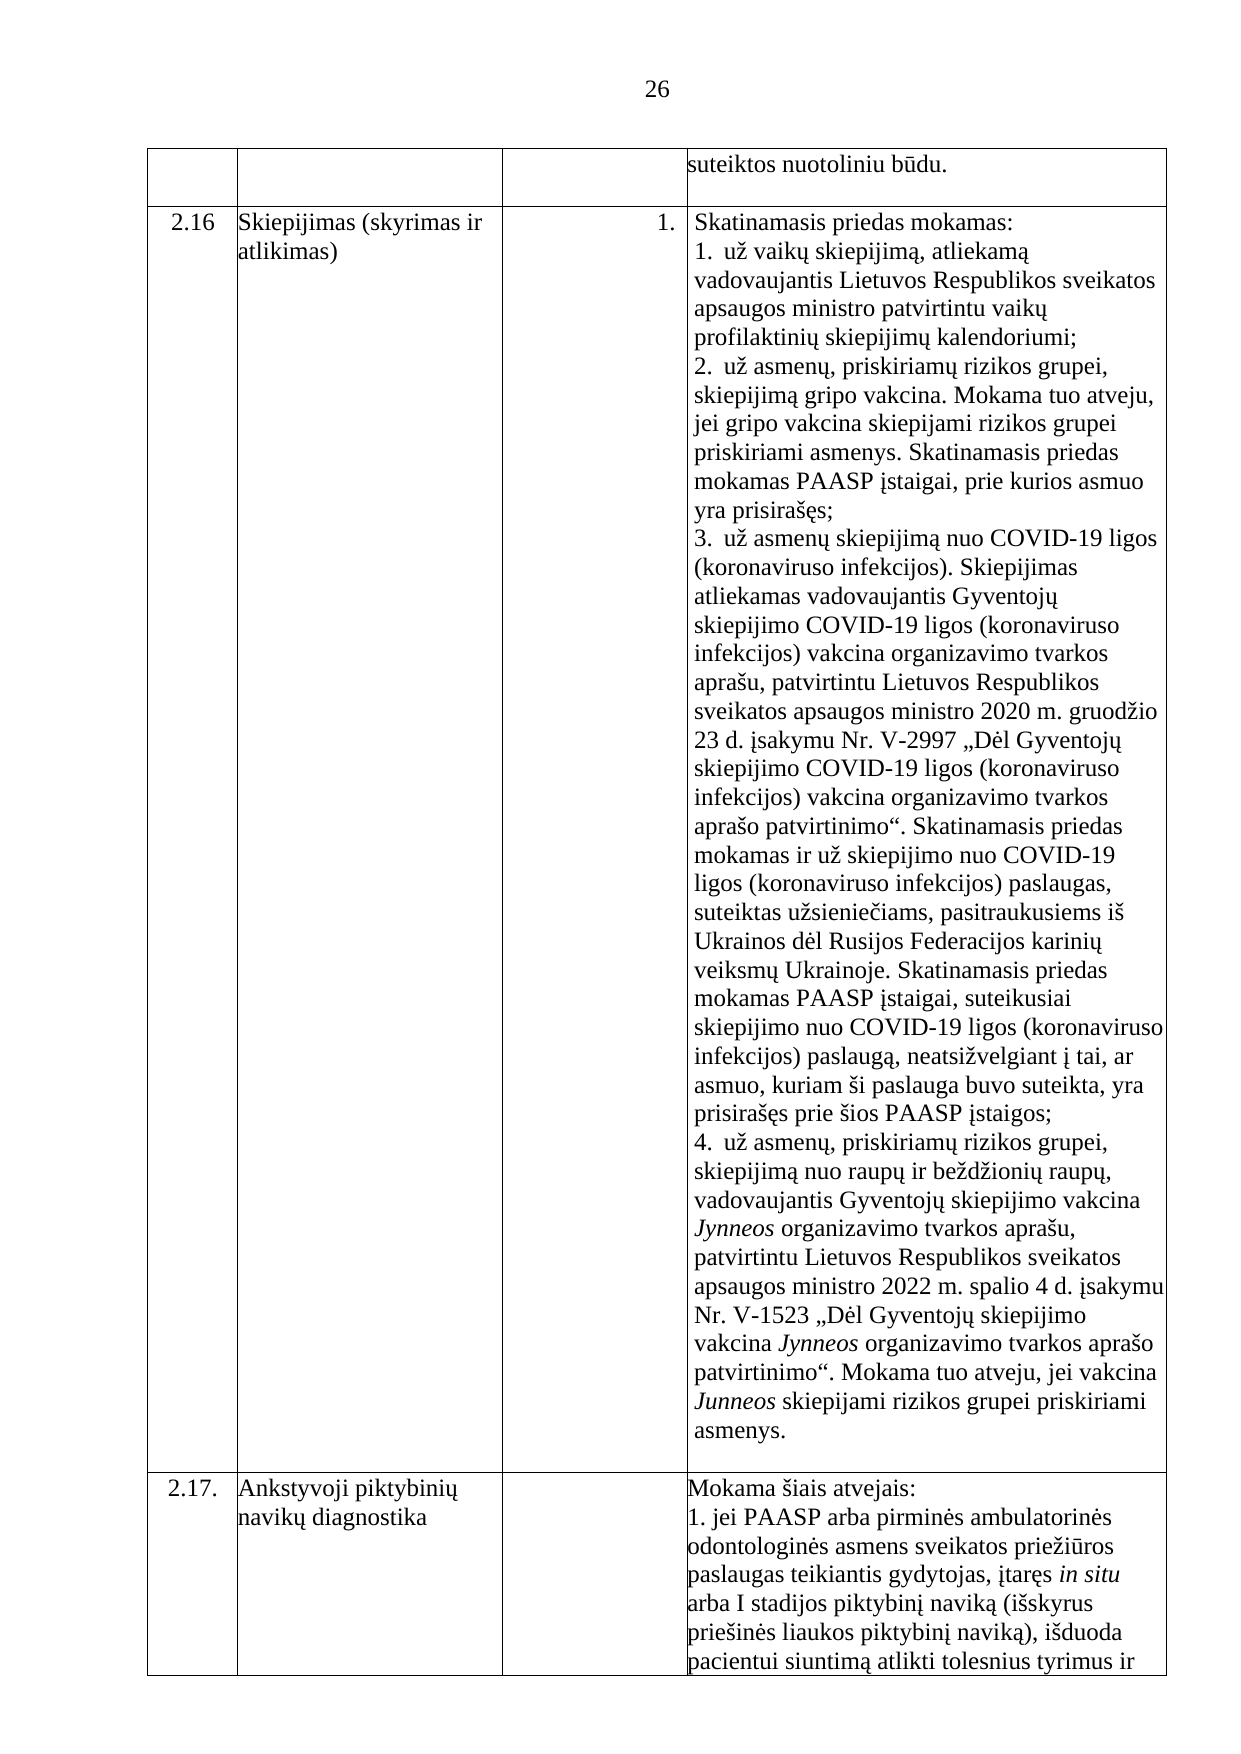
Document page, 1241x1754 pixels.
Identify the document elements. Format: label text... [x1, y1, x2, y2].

table_cell [238, 149, 502, 206]
table_cell [503, 207, 687, 1472]
table_cell 2.17. [148, 1473, 237, 1674]
table_cell suteiktos nuotoliniu būdu. [688, 149, 1166, 206]
table_cell 1. Skatinamasis priedas mokamas: 1. už vaikų skiepijimą, atliekamą vadovaujantis Lietuvos Respublikos sveikatos apsaugos ministro patvirtintu vaikų profilaktinių skiepijimų kalendoriumi; 2. už asmenų, priskiriamų rizikos grupei, skiepijimą gripo vakcina. Mokama tuo atveju, jei gripo vakcina skiepijami rizikos grupei priskiriami asmenys. Skatinamasis priedas mokamas PAASP įstaigai, prie kurios asmuo yra prisirašęs; 3. už asmenų skiepijimą nuo COVID-19 ligos (koronaviruso infekcijos). Skiepijimas atliekamas vadovaujantis Gyventojų skiepijimo COVID-19 ligos (koronaviruso infekcijos) vakcina organizavimo tvarkos aprašu, patvirtintu Lietuvos Respublikos sveikatos apsaugos ministro 2020 m. gruodžio 23 d. įsakymu Nr. V-2997 „Dėl Gyventojų skiepijimo COVID-19 ligos (koronaviruso infekcijos) vakcina organizavimo tvarkos aprašo patvirtinimo“. Skatinamasis priedas mokamas ir už skiepijimo nuo COVID-19 ligos (koronaviruso infekcijos) paslaugas, suteiktas užsieniečiams, pasitraukusiems iš Ukrainos dėl Rusijos Federacijos karinių veiksmų Ukrainoje. Skatinamasis priedas mokamas PAASP įstaigai, suteikusiai skiepijimo nuo COVID-19 ligos (koronaviruso infekcijos) paslaugą, neatsižvelgiant į tai, ar asmuo, kuriam ši paslauga buvo suteikta, yra prisirašęs prie šios PAASP įstaigos; 4. už asmenų, priskiriamų rizikos grupei, skiepijimą nuo raupų ir beždžionių raupų, vadovaujantis Gyventojų skiepijimo vakcina Jynneos organizavimo tvarkos aprašu, patvirtintu Lietuvos Respublikos sveikatos apsaugos ministro 2022 m. spalio 4 d. įsakymu Nr. V-1523 „Dėl Gyventojų skiepijimo vakcina Jynneos organizavimo tvarkos aprašo patvirtinimo“. Mokama tuo atveju, jei vakcina Junneos skiepijami rizikos grupei priskiriami asmenys. [688, 207, 1166, 1472]
table_cell [148, 149, 237, 206]
table_cell 2.16 [148, 207, 237, 1472]
table_cell Skiepijimas (skyrimas ir atlikimas) [238, 207, 502, 1472]
table_cell Mokama šiais atvejais: 1. jei PAASP arba pirminės ambulatorinės odontologinės asmens sveikatos priežiūros paslaugas teikiantis gydytojas, įtaręs in situ arba I stadijos piktybinį naviką (išskyrus priešinės liaukos piktybinį naviką), išduoda pacientui siuntimą atlikti tolesnius tyrimus ir [688, 1473, 1166, 1674]
table_cell [503, 1473, 687, 1674]
table_cell [503, 149, 687, 206]
table_cell Ankstyvoji piktybinių navikų diagnostika [238, 1473, 502, 1674]
